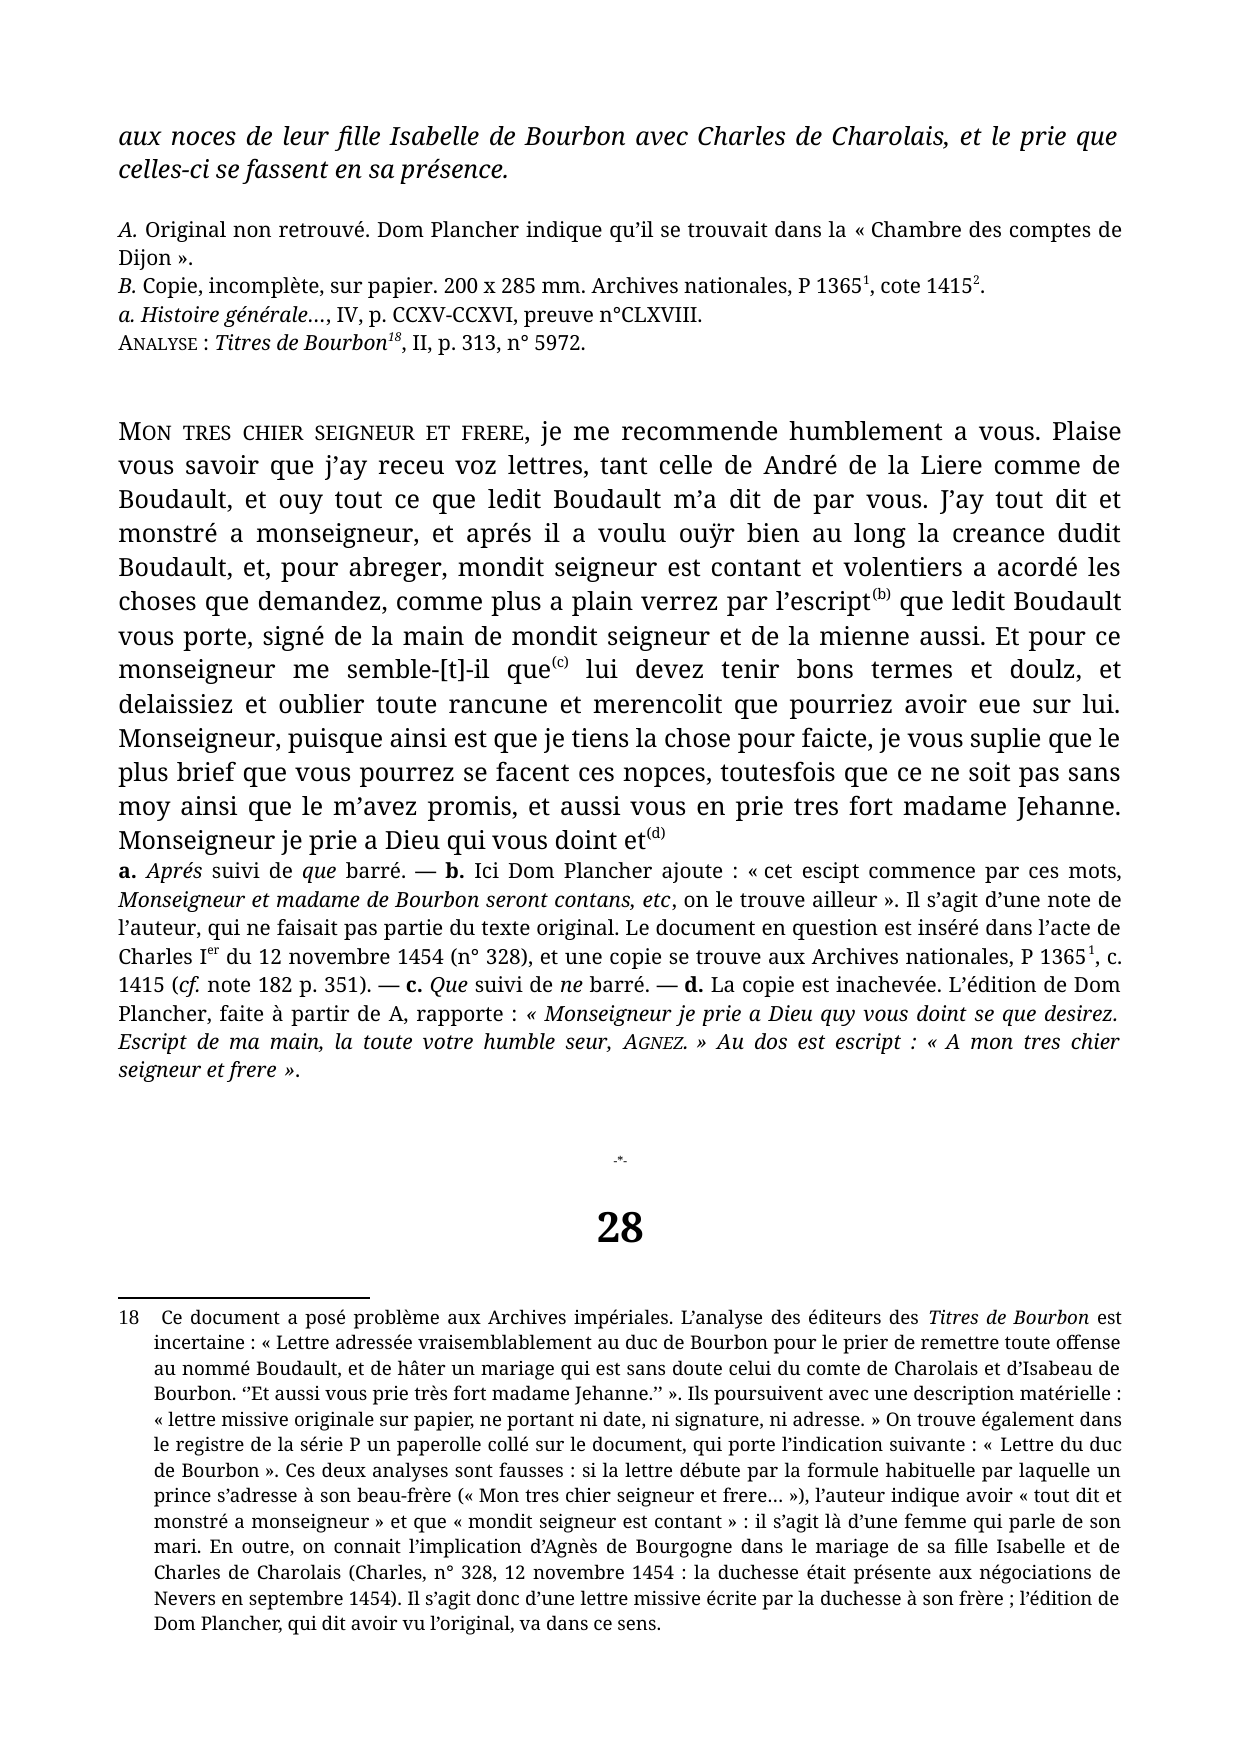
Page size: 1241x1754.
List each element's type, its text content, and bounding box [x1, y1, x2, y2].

text -*- [118, 1141, 1122, 1169]
text Ce document a posé problème aux Archives impériales. L’analyse des éditeurs des Titres de Bourbon est incertaine : « Lettre adressée vraisemblablement au duc de Bourbon pour le prier de remettre toute offense au nommé Boudault, et de hâter un mariage qui est sans doute celui du comte de Charolais et d’Isabeau de Bourbon. ‘’Et aussi vous prie très fort madame Jehanne.’’ ». Ils poursuivent avec une description matérielle : « lettre missive originale sur papier, ne portant ni date, ni signature, ni adresse. » On trouve également dans le registre de la série P un paperolle collé sur le document, qui porte l’indication suivante : « Lettre du duc de Bourbon ». Ces deux analyses sont fausses : si la lettre débute par la formule habituelle par laquelle un prince s’adresse à son beau-frère (« Mon tres chier seigneur et frere… »), l’auteur indique avoir « tout dit et monstré a monseigneur » et que « mondit seigneur est contant » : il s’agit là d’une femme qui parle de son mari. En outre, on connait l’implication d’Agnès de Bourgogne dans le mariage de sa fille Isabelle et de Charles de Charolais (Charles, n° 328, 12 novembre 1454 : la duchesse était présente aux négociations de Nevers en septembre 1454). Il s’agit donc d’une lettre missive écrite par la duchesse à son frère ; l’édition de Dom Plancher, qui dit avoir vu l’original, va dans ce sens. [118, 1304, 1122, 1636]
text Mon tres chier seigneur et frere, je me recommende humblement a vous. Plaise vous savoir que j’ay receu voz lettres, tant celle de André de la Liere comme de Boudault, et ouy tout ce que ledit Boudault m’a dit de par vous. J’ay tout dit et monstré a monseigneur, et aprés il a voulu ouÿr bien au long la creance dudit Boudault, et, pour abreger, mondit seigneur est contant et volentiers a acordé les choses que demandez, comme plus a plain verrez par l’escript(b) que ledit Boudault vous porte, signé de la main de mondit seigneur et de la mienne aussi. Et pour ce monseigneur me semble-[t]-il que(c) lui devez tenir bons termes et doulz, et delaissiez et oublier toute rancune et merencolit que pourriez avoir eue sur lui. Monseigneur, puisque ainsi est que je tiens la chose pour faicte, je vous suplie que le plus brief que vous pourrez se facent ces nopces, toutesfois que ce ne soit pas sans moy ainsi que le m’avez promis, et aussi vous en prie tres fort madame Jehanne. Monseigneur je prie a Dieu qui vous doint et(d) [118, 414, 1122, 857]
text aux noces de leur fille Isabelle de Bourbon avec Charles de Charolais, et le prie que celles-ci se fassent en sa présence. [118, 118, 1122, 186]
text 28 [118, 1198, 1122, 1254]
text B. Copie, incomplète, sur papier. 200 x 285 mm. Archives nationales, P 13651, cote 14152. [118, 272, 1122, 300]
text a. Aprés suivi de que barré. — b. Ici Dom Plancher ajoute : « cet escipt commence par ces mots, Monseigneur et madame de Bourbon seront contans, etc, on le trouve ailleur ». Il s’agit d’une note de l’auteur, qui ne faisait pas partie du texte original. Le document en question est inséré dans l’acte de Charles Ier du 12 novembre 1454 (n° 328), et une copie se trouve aux Archives nationales, P 13651, c. 1415 (cf. note 182 p. 351). — c. Que suivi de ne barré. — d. La copie est inachevée. L’édition de Dom Plancher, faite à partir de A, rapporte : « Monseigneur je prie a Dieu quy vous doint se que desirez. Escript de ma main, la toute votre humble seur, Agnez. » Au dos est escript : « A mon tres chier seigneur et frere ». [118, 857, 1122, 1084]
text a. Histoire générale…, IV, p. CCXV-CCXVI, preuve n°CLXVIII. [118, 300, 1122, 328]
text A. Original non retrouvé. Dom Plancher indique qu’il se trouvait dans la « Chambre des comptes de Dijon ». [118, 215, 1122, 272]
text Analyse : Titres de Bourbon, II, p. 313, n° 5972. [118, 328, 1122, 357]
